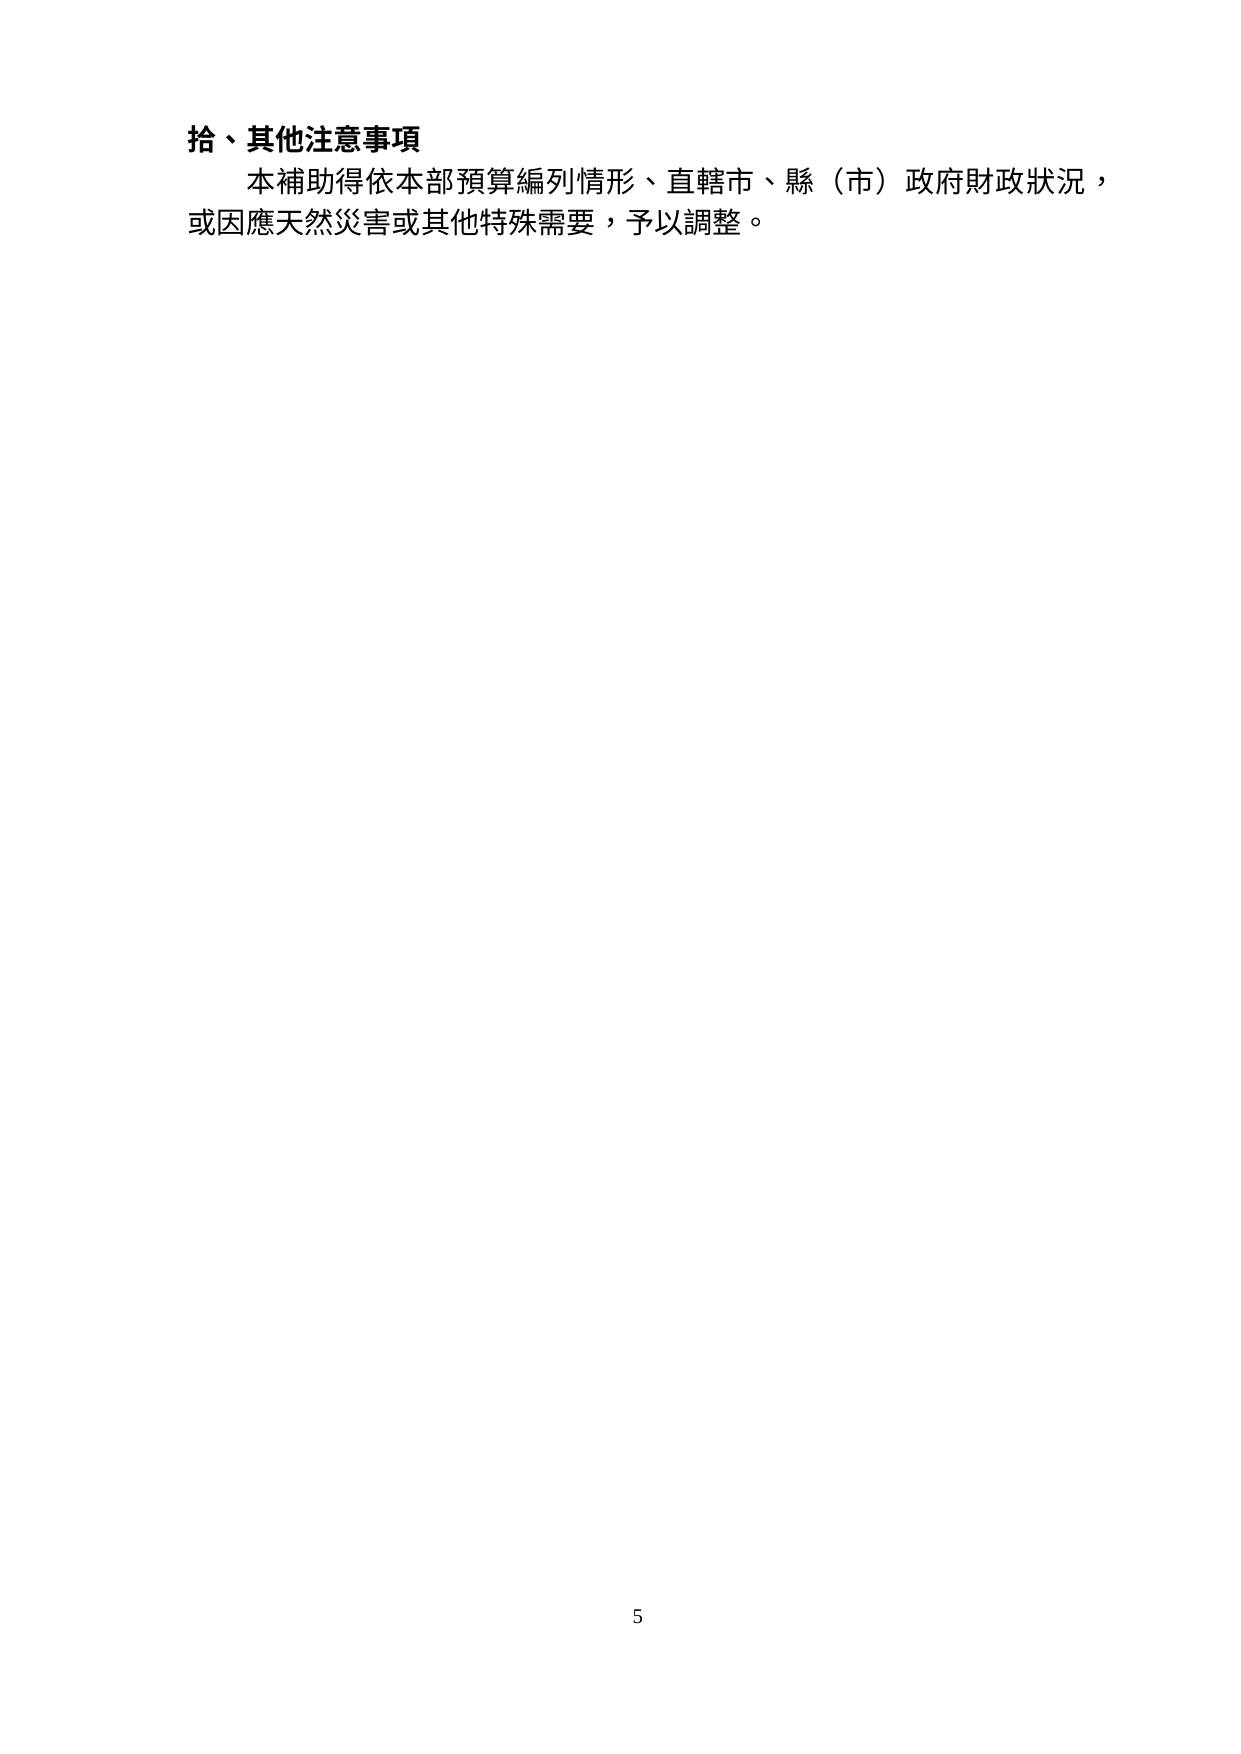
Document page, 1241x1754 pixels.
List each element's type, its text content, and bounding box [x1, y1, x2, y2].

text 拾、其他注意事項 [187, 96, 1087, 159]
text 本補助得依本部預算編列情形、直轄市、縣（市）政府財政狀況，或因應天然災害或其他特殊需要，予以調整。 [187, 159, 1087, 242]
